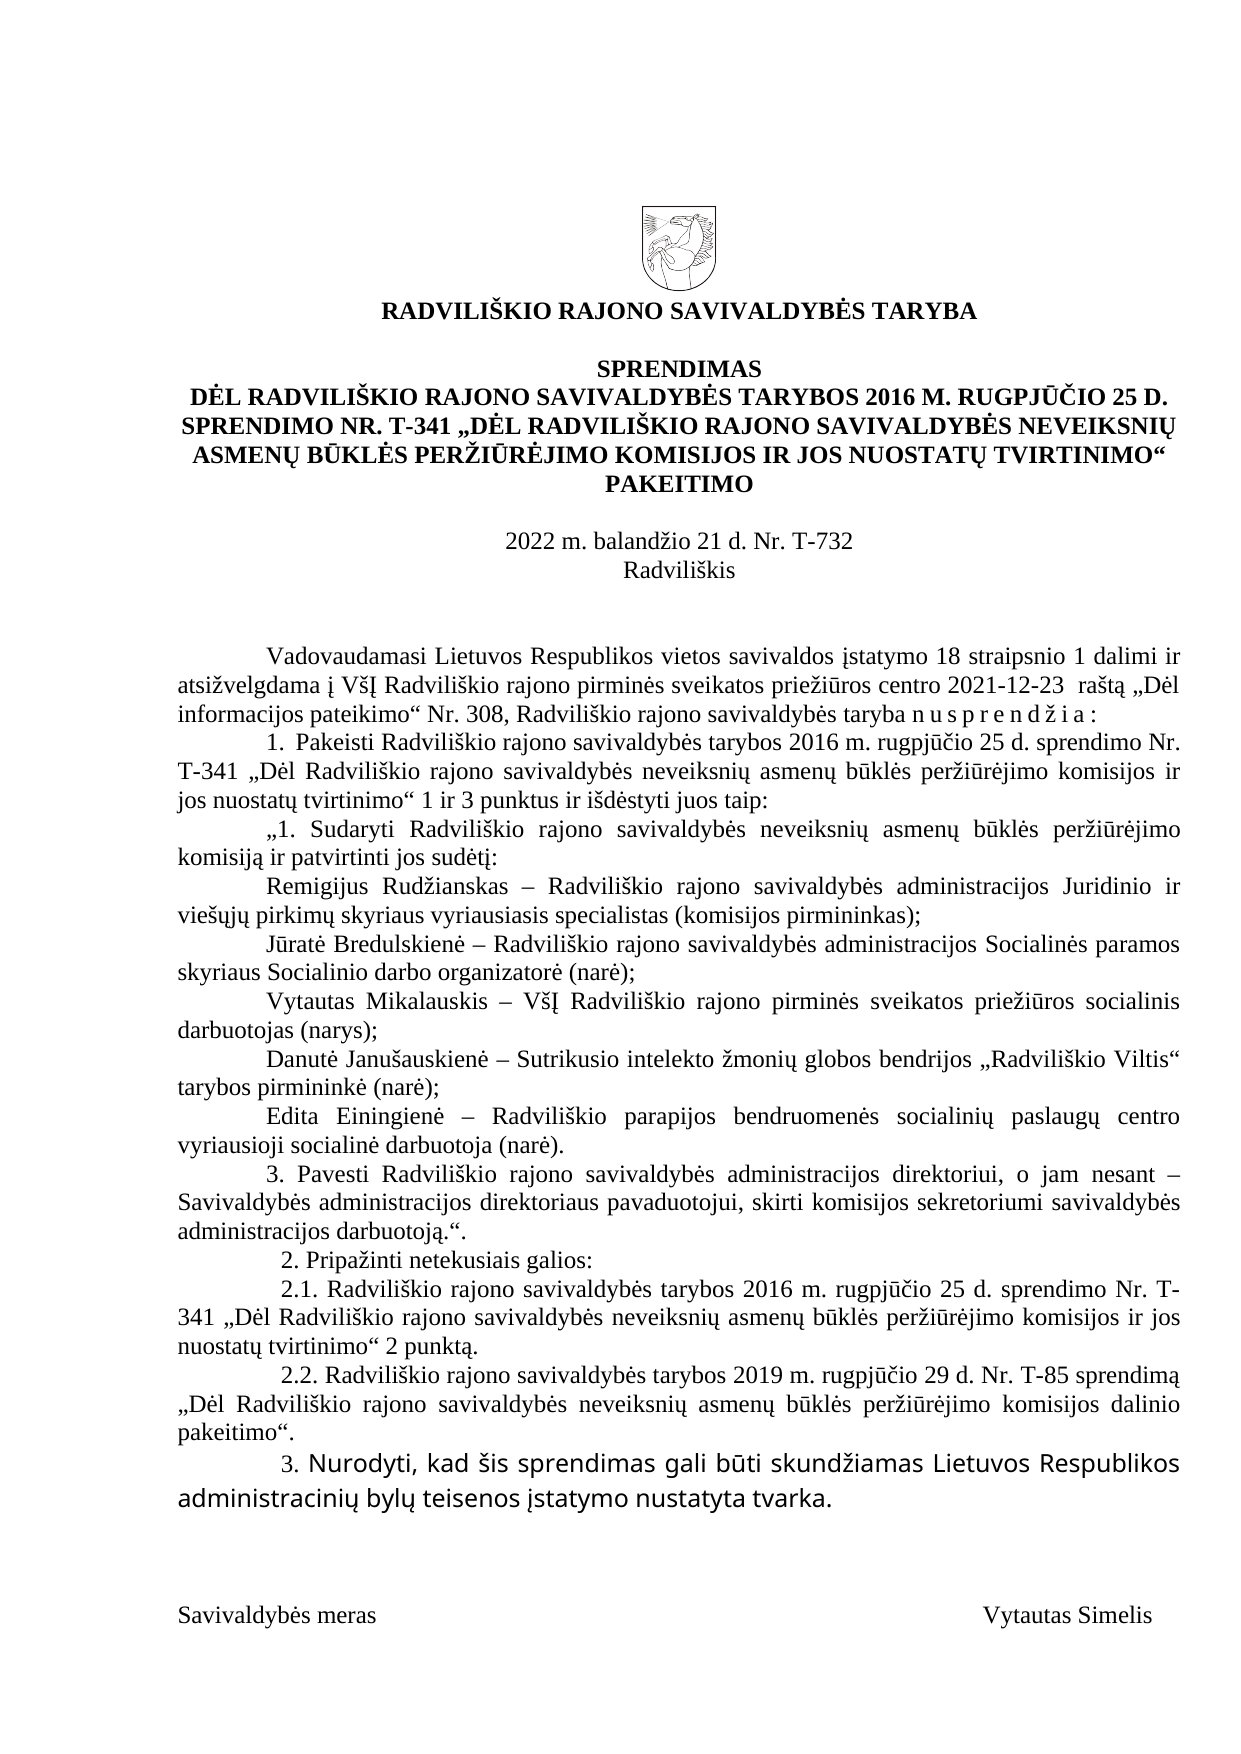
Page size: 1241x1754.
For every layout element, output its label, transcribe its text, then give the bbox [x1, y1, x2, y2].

text Danutė Janušauskienė – Sutrikusio intelekto žmonių globos bendrijos „Radviliškio Viltis“ tarybos pirmininkė (narė); [177, 1044, 1181, 1101]
text RADVILIŠKIO RAJONO SAVIVALDYBĖS TARYBA [177, 296, 1181, 325]
text 2. Pripažinti netekusiais galios: [177, 1245, 1181, 1274]
text 2022 m. balandžio 21 d. Nr. T-732 [177, 526, 1181, 555]
text 2.1. Radviliškio rajono savivaldybės tarybos 2016 m. rugpjūčio 25 d. sprendimo Nr. T-341 „Dėl Radviliškio rajono savivaldybės neveiksnių asmenų būklės peržiūrėjimo komisijos ir jos nuostatų tvirtinimo“ 2 punktą. [177, 1274, 1181, 1360]
text Remigijus Rudžianskas – Radviliškio rajono savivaldybės administracijos Juridinio ir viešųjų pirkimų skyriaus vyriausiasis specialistas (komisijos pirmininkas); [177, 871, 1181, 929]
text Vytautas Mikalauskis – VšĮ Radviliškio rajono pirminės sveikatos priežiūros socialinis darbuotojas (narys); [177, 986, 1181, 1044]
text Vadovaudamasi Lietuvos Respublikos vietos savivaldos įstatymo 18 straipsnio 1 dalimi ir atsižvelgdama į VšĮ Radviliškio rajono pirminės sveikatos priežiūros centro 2021-12-23 raštą „Dėl informacijos pateikimo“ Nr. 308, Radviliškio rajono savivaldybės taryba nusprendžia: [177, 641, 1181, 727]
text 3. Pavesti Radviliškio rajono savivaldybės administracijos direktoriui, o jam nesant – Savivaldybės administracijos direktoriaus pavaduotojui, skirti komisijos sekretoriumi savivaldybės administracijos darbuotoją.“. [177, 1159, 1181, 1245]
text 1. Pakeisti Radviliškio rajono savivaldybės tarybos 2016 m. rugpjūčio 25 d. sprendimo Nr. T-341 „Dėl Radviliškio rajono savivaldybės neveiksnių asmenų būklės peržiūrėjimo komisijos ir jos nuostatų tvirtinimo“ 1 ir 3 punktus ir išdėstyti juos taip: [177, 727, 1181, 814]
text „1. Sudaryti Radviliškio rajono savivaldybės neveiksnių asmenų būklės peržiūrėjimo komisiją ir patvirtinti jos sudėtį: [177, 814, 1181, 871]
text Jūratė Bredulskienė – Radviliškio rajono savivaldybės administracijos Socialinės paramos skyriaus Socialinio darbo organizatorė (narė); [177, 929, 1181, 986]
text 2.2. Radviliškio rajono savivaldybės tarybos 2019 m. rugpjūčio 29 d. Nr. T-85 sprendimą „Dėl Radviliškio rajono savivaldybės neveiksnių asmenų būklės peržiūrėjimo komisijos dalinio pakeitimo“. [177, 1360, 1181, 1446]
text DĖL RADVILIŠKIO RAJONO SAVIVALDYBĖS TARYBOS 2016 M. RUGPJŪČIO 25 D. SPRENDIMO NR. T-341 „DĖL RADVILIŠKIO RAJONO SAVIVALDYBĖS NEVEIKSNIŲ ASMENŲ BŪKLĖS PERŽIŪRĖJIMO KOMISIJOS IR JOS NUOSTATŲ TVIRTINIMO“ PAKEITIMO [177, 382, 1181, 497]
text SPRENDIMAS [177, 354, 1181, 382]
text 3. Nurodyti, kad šis sprendimas gali būti skundžiamas Lietuvos Respublikos administracinių bylų teisenos įstatymo nustatyta tvarka. [177, 1446, 1181, 1514]
text Edita Einingienė – Radviliškio parapijos bendruomenės socialinių paslaugų centro vyriausioji socialinė darbuotoja (narė). [177, 1101, 1181, 1159]
text Savivaldybės meras Vytautas Simelis [177, 1601, 1181, 1629]
text Radviliškis [177, 555, 1181, 584]
